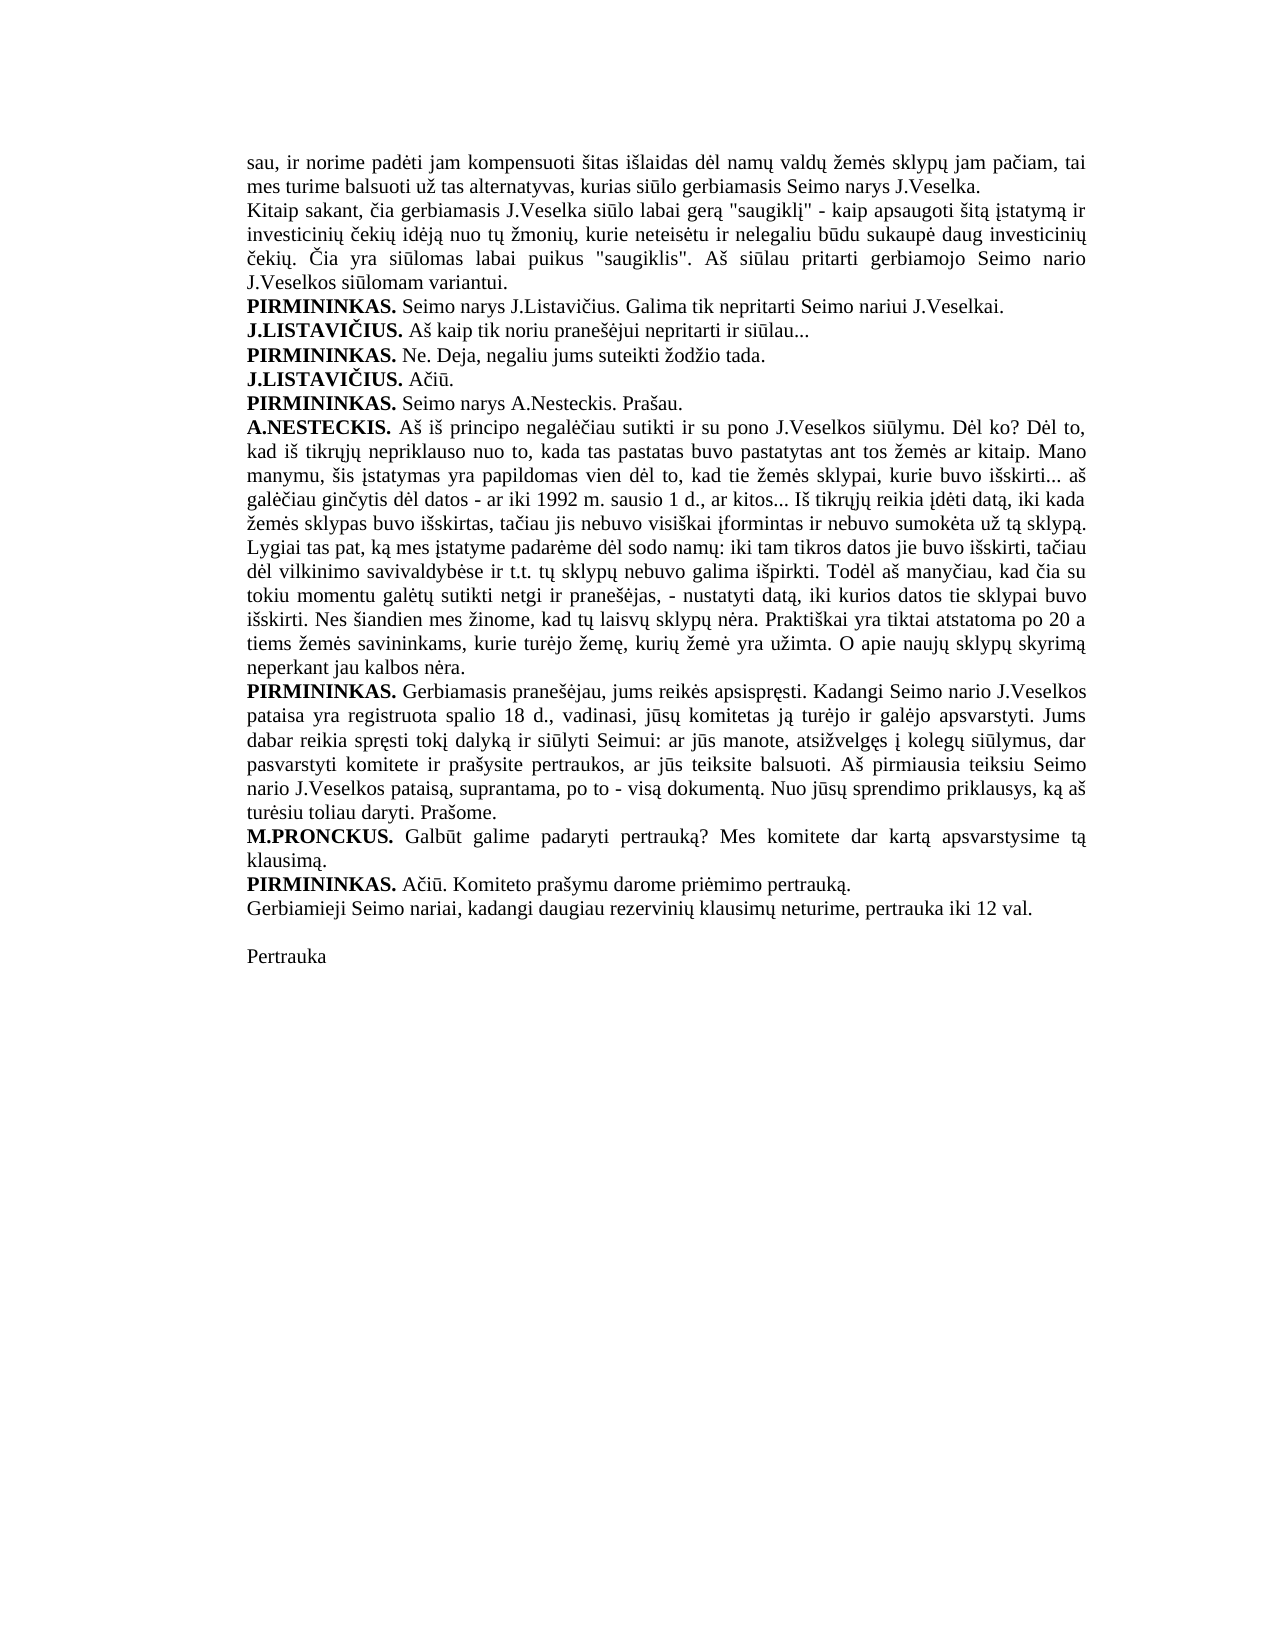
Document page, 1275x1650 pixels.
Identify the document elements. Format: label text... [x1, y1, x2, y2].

text Kitaip sakant, čia gerbiamasis J.Veselka siūlo labai gerą "saugiklį" - kaip apsaugoti šitą įstatymą ir investicinių čekių idėją nuo tų žmonių, kurie neteisėtu ir nelegaliu būdu sukaupė daug investicinių čekių. Čia yra siūlomas labai puikus "saugiklis". Aš siūlau pritarti gerbiamojo Seimo nario J.Veselkos siūlomam variantui. [247, 198, 1087, 294]
text J.LISTAVIČIUS. Aš kaip tik noriu pranešėjui nepritarti ir siūlau... [247, 318, 1087, 342]
text PIRMININKAS. Gerbiamasis pranešėjau, jums reikės apsispręsti. Kadangi Seimo nario J.Veselkos pataisa yra registruota spalio 18 d., vadinasi, jūsų komitetas ją turėjo ir galėjo apsvarstyti. Jums dabar reikia spręsti tokį dalyką ir siūlyti Seimui: ar jūs manote, atsižvelgęs į kolegų siūlymus, dar pasvarstyti komitete ir prašysite pertraukos, ar jūs teiksite balsuoti. Aš pirmiausia teiksiu Seimo nario J.Veselkos pataisą, suprantama, po to - visą dokumentą. Nuo jūsų sprendimo priklausys, ką aš turėsiu toliau daryti. Prašome. [247, 679, 1087, 824]
text PIRMININKAS. Ne. Deja, negaliu jums suteikti žodžio tada. [247, 342, 1087, 367]
text sau, ir norime padėti jam kompensuoti šitas išlaidas dėl namų valdų žemės sklypų jam pačiam, tai mes turime balsuoti už tas alternatyvas, kurias siūlo gerbiamasis Seimo narys J.Veselka. [247, 150, 1087, 198]
text PIRMININKAS. Seimo narys A.Nesteckis. Prašau. [247, 391, 1087, 415]
text PIRMININKAS. Ačiū. Komiteto prašymu darome priėmimo pertrauką. [247, 872, 1087, 896]
text Gerbiamieji Seimo nariai, kadangi daugiau rezervinių klausimų neturime, pertrauka iki 12 val. [247, 896, 1087, 920]
text PIRMININKAS. Seimo narys J.Listavičius. Galima tik nepritarti Seimo nariui J.Veselkai. [247, 294, 1087, 318]
text J.LISTAVIČIUS. Ačiū. [247, 367, 1087, 391]
text Pertrauka [247, 944, 1087, 968]
text A.NESTECKIS. Aš iš principo negalėčiau sutikti ir su pono J.Veselkos siūlymu. Dėl ko? Dėl to, kad iš tikrųjų nepriklauso nuo to, kada tas pastatas buvo pastatytas ant tos žemės ar kitaip. Mano manymu, šis įstatymas yra papildomas vien dėl to, kad tie žemės sklypai, kurie buvo išskirti... aš galėčiau ginčytis dėl datos - ar iki 1992 m. sausio 1 d., ar kitos... Iš tikrųjų reikia įdėti datą, iki kada žemės sklypas buvo išskirtas, tačiau jis nebuvo visiškai įformintas ir nebuvo sumokėta už tą sklypą. Lygiai tas pat, ką mes įstatyme padarėme dėl sodo namų: iki tam tikros datos jie buvo išskirti, tačiau dėl vilkinimo savivaldybėse ir t.t. tų sklypų nebuvo galima išpirkti. Todėl aš manyčiau, kad čia su tokiu momentu galėtų sutikti netgi ir pranešėjas, - nustatyti datą, iki kurios datos tie sklypai buvo išskirti. Nes šiandien mes žinome, kad tų laisvų sklypų nėra. Praktiškai yra tiktai atstatoma po 20 a tiems žemės savininkams, kurie turėjo žemę, kurių žemė yra užimta. O apie naujų sklypų skyrimą neperkant jau kalbos nėra. [247, 415, 1087, 679]
text M.PRONCKUS. Galbūt galime padaryti pertrauką? Mes komitete dar kartą apsvarstysime tą klausimą. [247, 824, 1087, 872]
